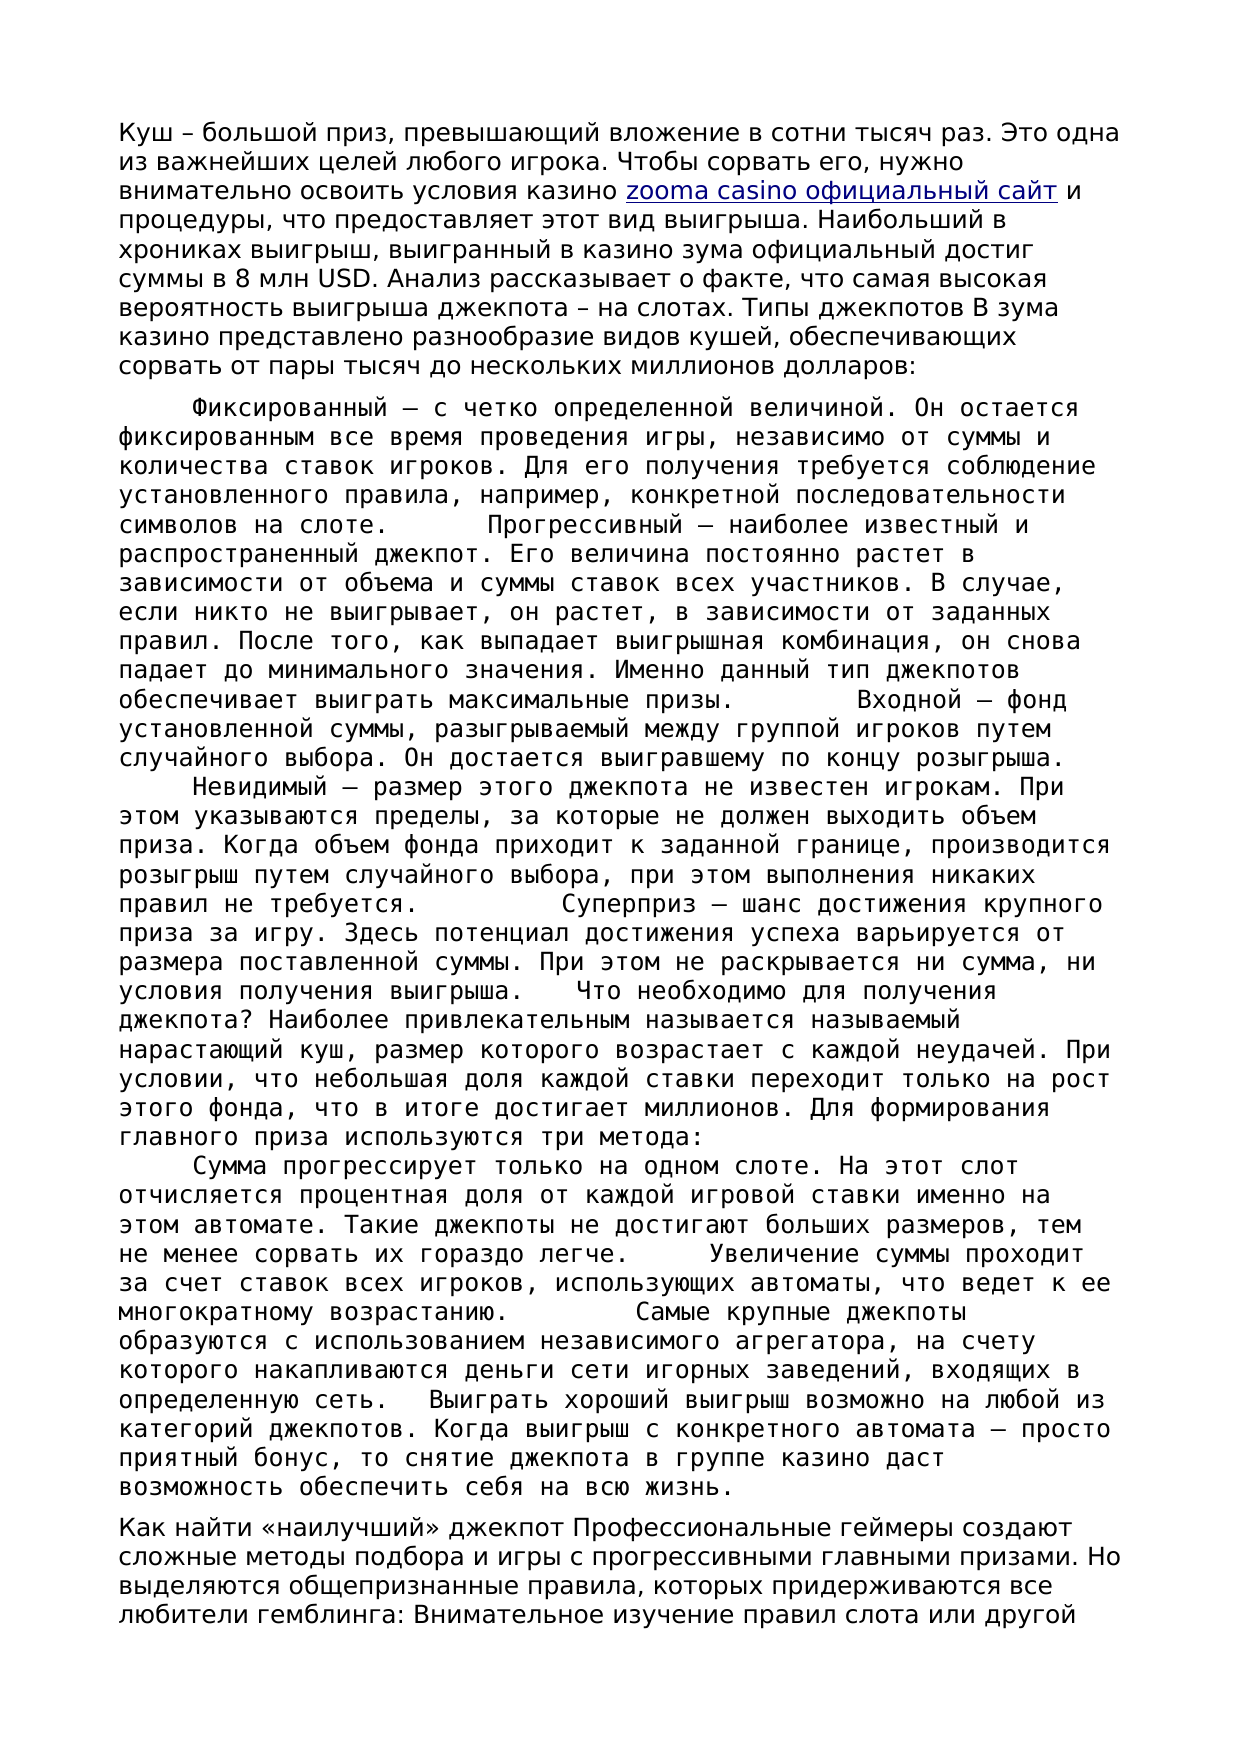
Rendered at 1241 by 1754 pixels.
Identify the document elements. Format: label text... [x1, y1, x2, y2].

text Фиксированный – с четко определенной величиной. Он остается фиксированным все время проведения игры, независимо от суммы и количества ставок игроков. Для его получения требуется соблюдение установленного правила, например, конкретной последовательности символов на слоте. Прогрессивный – наиболее известный и распространенный джекпот. Его величина постоянно растет в зависимости от объема и суммы ставок всех участников. В случае, если никто не выигрывает, он растет, в зависимости от заданных правил. После того, как выпадает выигрышная комбинация, он снова падает до минимального значения. Именно данный тип джекпотов обеспечивает выиграть максимальные призы. Входной – фонд установленной суммы, разыгрываемый между группой игроков путем случайного выбора. Он достается выигравшему по концу розыгрыша. Невидимый – размер этого джекпота не известен игрокам. При этом указываются пределы, за которые не должен выходить объем приза. Когда объем фонда приходит к заданной границе, производится розыгрыш путем случайного выбора, при этом выполнения никаких правил не требуется. Суперприз – шанс достижения крупного приза за игру. Здесь потенциал достижения успеха варьируется от размера поставленной суммы. При этом не раскрывается ни сумма, ни условия получения выигрыша. Что необходимо для получения джекпота? Наиболее привлекательным называется называемый нарастающий куш, размер которого возрастает с каждой неудачей. При условии, что небольшая доля каждой ставки переходит только на рост этого фонда, что в итоге достигает миллионов. Для формирования главного приза используются три метода: Сумма прогрессирует только на одном слоте. На этот слот отчисляется процентная доля от каждой игровой ставки именно на этом автомате. Такие джекпоты не достигают больших размеров, тем не менее сорвать их гораздо легче. Увеличение суммы проходит за счет ставок всех игроков, использующих автоматы, что ведет к ее многократному возрастанию. Самые крупные джекпоты образуются с использованием независимого агрегатора, на счету которого накапливаются деньги сети игорных заведений, входящих в определенную сеть. Выиграть хороший выигрыш возможно на любой из категорий джекпотов. Когда выигрыш с конкретного автомата – просто приятный бонус, то снятие джекпота в группе казино даст возможность обеспечить себя на всю жизнь. [118, 393, 1122, 1501]
text Как найти «наилучший» джекпот Профессиональные геймеры создают сложные методы подбора и игры с прогрессивными главными призами. Но выделяются общепризнанные правила, которых придерживаются все любители гемблинга: Внимательное изучение правил слота или другой [118, 1513, 1122, 1630]
text Куш – большой приз, превышающий вложение в сотни тысяч раз. Это одна из важнейших целей любого игрока. Чтобы сорвать его, нужно внимательно освоить условия казино zooma casino официальный сайт и процедуры, что предоставляет этот вид выигрыша. Наибольший в хрониках выигрыш, выигранный в казино зума официальный достиг суммы в 8 млн USD. Анализ рассказывает о факте, что самая высокая вероятность выигрыша джекпота – на слотах. Типы джекпотов В зума казино представлено разнообразие видов кушей, обеспечивающих сорвать от пары тысяч до нескольких миллионов долларов: [118, 118, 1122, 381]
